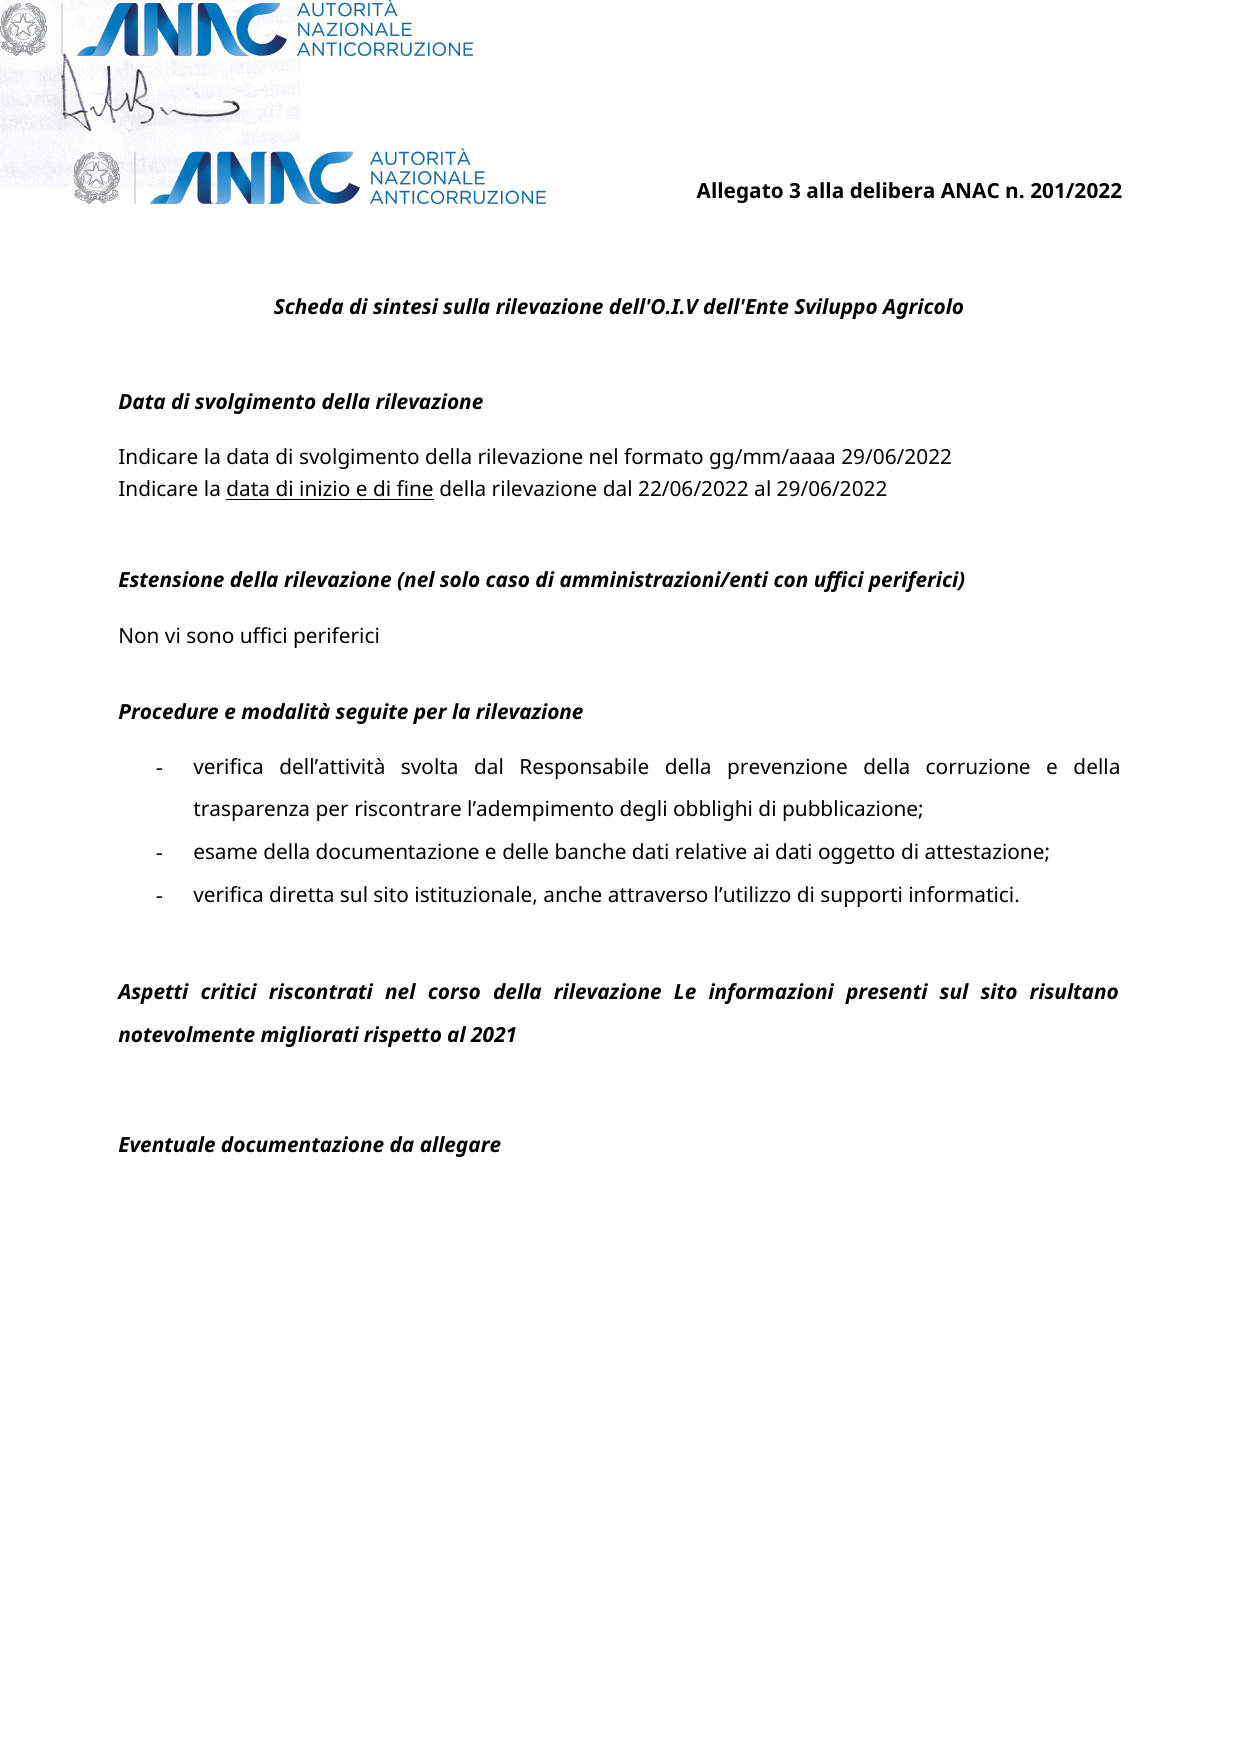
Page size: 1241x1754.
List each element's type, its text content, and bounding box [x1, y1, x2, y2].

list Indicare la data di inizio e di fine della rilevazione dal 22/06/2022 al 29/06/2022 [118, 474, 1122, 503]
picture [0, 0, 546, 204]
text Eventuale documentazione da allegare [118, 1130, 1122, 1159]
list Procedure e modalità seguite per la rilevazione [118, 697, 1122, 725]
list verifica dell’attività svolta dal Responsabile della prevenzione della corruzione e della trasparenza per riscontrare l’adempimento degli obblighi di pubblicazione; [156, 752, 1122, 823]
text Aspetti critici riscontrati nel corso della rilevazione Le informazioni presenti sul sito risultano notevolmente migliorati rispetto al 2021 [118, 977, 1122, 1048]
text Non vi sono uffici periferici [118, 622, 1122, 650]
list esame della documentazione e delle banche dati relative ai dati oggetto di attestazione; [156, 837, 1122, 866]
list Data di svolgimento della rilevazione [118, 387, 1122, 415]
list verifica diretta sul sito istituzionale, anche attraverso l’utilizzo di supporti informatici. [156, 880, 1122, 908]
list Estensione della rilevazione (nel solo caso di amministrazioni/enti con uffici periferici) [118, 565, 1122, 593]
list Indicare la data di svolgimento della rilevazione nel formato gg/mm/aaaa 29/06/2022 [118, 442, 1122, 470]
title Scheda di sintesi sulla rilevazione dell'O.I.V dell'Ente Sviluppo Agricolo [118, 292, 1122, 321]
